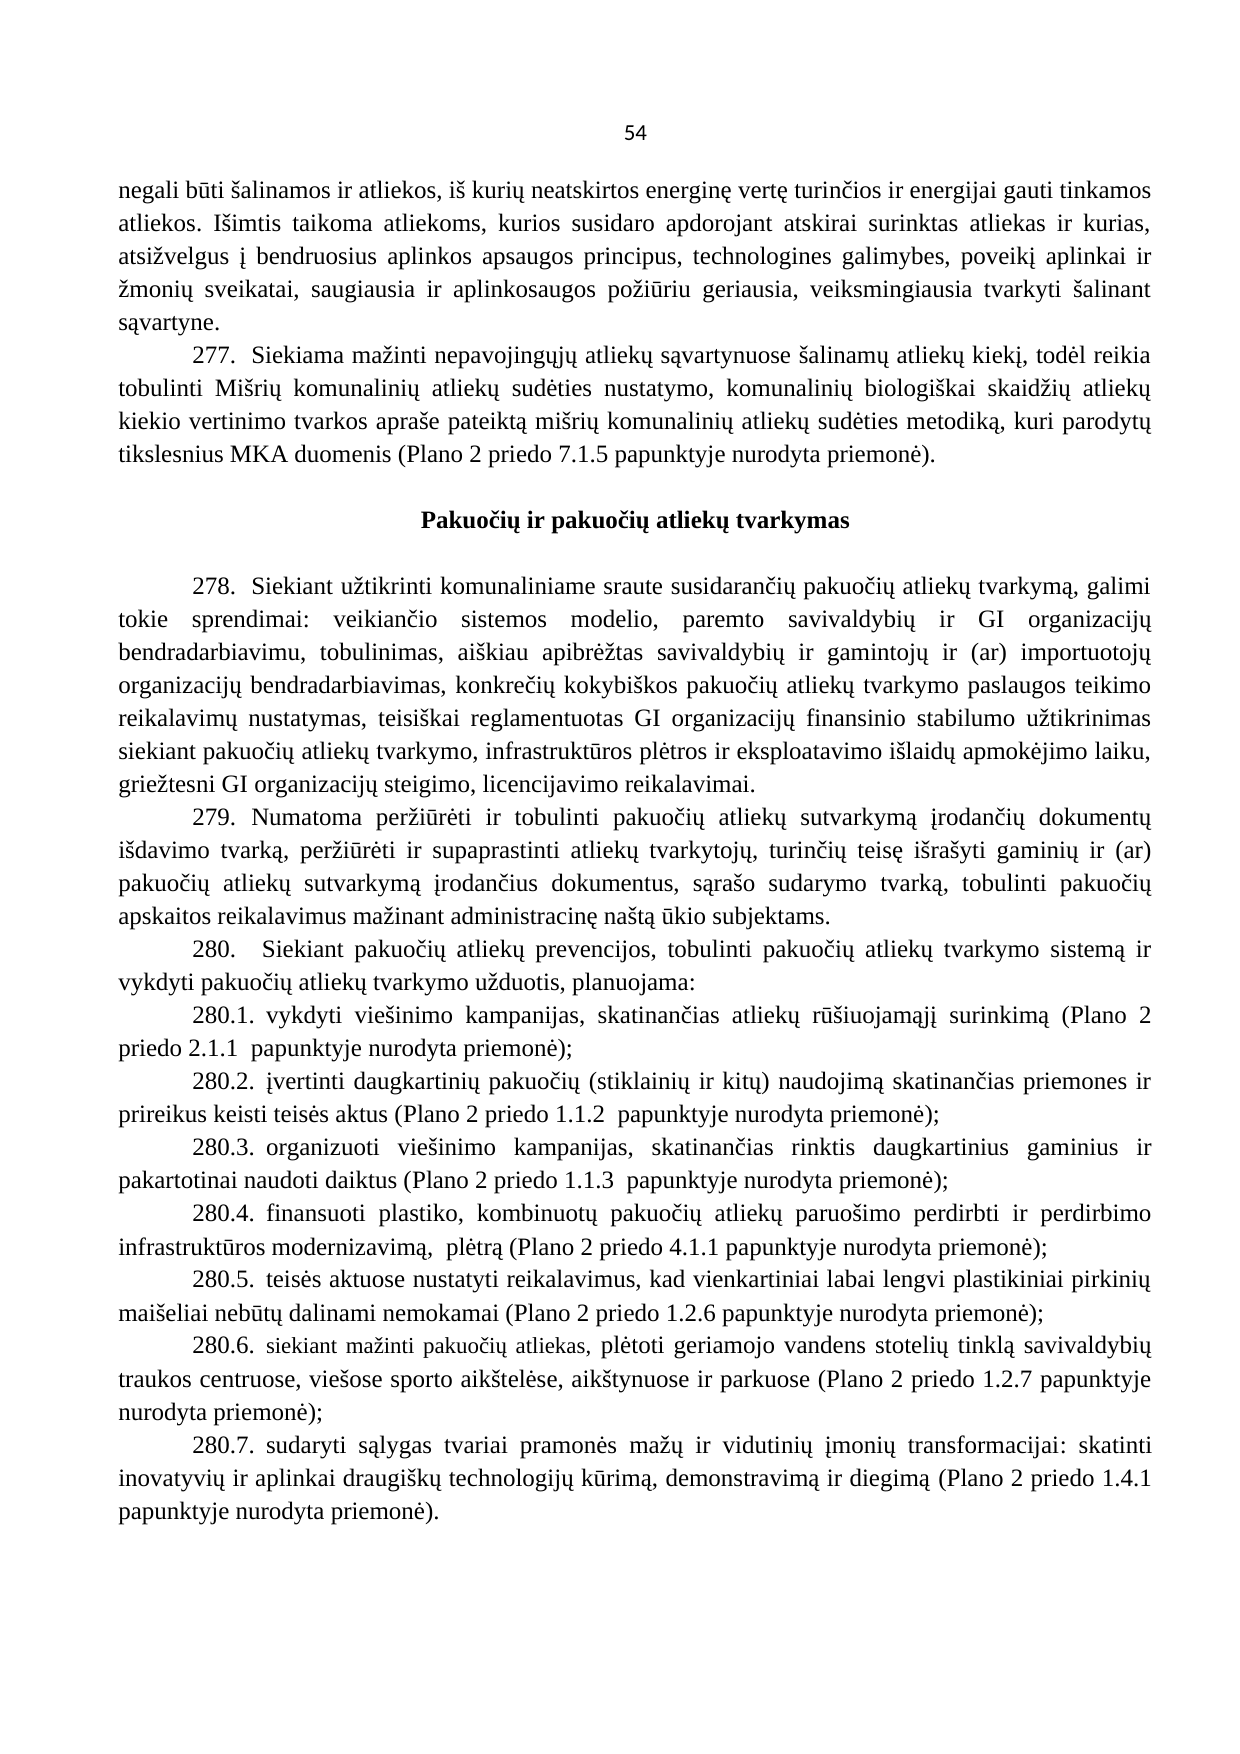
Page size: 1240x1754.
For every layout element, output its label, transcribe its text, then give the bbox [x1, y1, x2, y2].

text negali būti šalinamos ir atliekos, iš kurių neatskirtos energinę vertę turinčios ir energijai gauti tinkamos atliekos. Išimtis taikoma atliekoms, kurios susidaro apdorojant atskirai surinktas atliekas ir kurias, atsižvelgus į bendruosius aplinkos apsaugos principus, technologines galimybes, poveikį aplinkai ir žmonių sveikatai, saugiausia ir aplinkosaugos požiūriu geriausia, veiksmingiausia tvarkyti šalinant sąvartyne. [118, 175, 1152, 336]
text 280. Siekiant pakuočių atliekų prevencijos, tobulinti pakuočių atliekų tvarkymo sistemą ir vykdyti pakuočių atliekų tvarkymo užduotis, planuojama: [118, 934, 1152, 996]
text Pakuočių ir pakuočių atliekų tvarkymas [118, 505, 1152, 534]
text 277. Siekiama mažinti nepavojingųjų atliekų sąvartynuose šalinamų atliekų kiekį, todėl reikia tobulinti Mišrių komunalinių atliekų sudėties nustatymo, komunalinių biologiškai skaidžių atliekų kiekio vertinimo tvarkos apraše pateiktą mišrių komunalinių atliekų sudėties metodiką, kuri parodytų tikslesnius MKA duomenis (Plano 2 priedo 7.1.5 papunktyje nurodyta priemonė). [118, 340, 1152, 468]
text 280.6. siekiant mažinti pakuočių atliekas, plėtoti geriamojo vandens stotelių tinklą savivaldybių traukos centruose, viešose sporto aikštelėse, aikštynuose ir parkuose (Plano 2 priedo 1.2.7 papunktyje nurodyta priemonė); [118, 1331, 1152, 1425]
text 280.1. vykdyti viešinimo kampanijas, skatinančias atliekų rūšiuojamąjį surinkimą (Plano 2 priedo 2.1.1 papunktyje nurodyta priemonė); [118, 1000, 1152, 1062]
text 280.5. teisės aktuose nustatyti reikalavimus, kad vienkartiniai labai lengvi plastikiniai pirkinių maišeliai nebūtų dalinami nemokamai (Plano 2 priedo 1.2.6 papunktyje nurodyta priemonė); [118, 1264, 1152, 1326]
text 280.3. organizuoti viešinimo kampanijas, skatinančias rinktis daugkartinius gaminius ir pakartotinai naudoti daiktus (Plano 2 priedo 1.1.3 papunktyje nurodyta priemonė); [118, 1132, 1152, 1194]
text 280.7. sudaryti sąlygas tvariai pramonės mažų ir vidutinių įmonių transformacijai: skatinti inovatyvių ir aplinkai draugiškų technologijų kūrimą, demonstravimą ir diegimą (Plano 2 priedo 1.4.1 papunktyje nurodyta priemonė). [118, 1430, 1152, 1524]
text 280.4. finansuoti plastiko, kombinuotų pakuočių atliekų paruošimo perdirbti ir perdirbimo infrastruktūros modernizavimą, plėtrą (Plano 2 priedo 4.1.1 papunktyje nurodyta priemonė); [118, 1198, 1152, 1260]
text 279. Numatoma peržiūrėti ir tobulinti pakuočių atliekų sutvarkymą įrodančių dokumentų išdavimo tvarką, peržiūrėti ir supaprastinti atliekų tvarkytojų, turinčių teisę išrašyti gaminių ir (ar) pakuočių atliekų sutvarkymą įrodančius dokumentus, sąrašo sudarymo tvarką, tobulinti pakuočių apskaitos reikalavimus mažinant administracinę naštą ūkio subjektams. [118, 802, 1152, 930]
text 280.2. įvertinti daugkartinių pakuočių (stiklainių ir kitų) naudojimą skatinančias priemones ir prireikus keisti teisės aktus (Plano 2 priedo 1.1.2 papunktyje nurodyta priemonė); [118, 1066, 1152, 1128]
text 278. Siekiant užtikrinti komunaliniame sraute susidarančių pakuočių atliekų tvarkymą, galimi tokie sprendimai: veikiančio sistemos modelio, paremto savivaldybių ir GI organizacijų bendradarbiavimu, tobulinimas, aiškiau apibrėžtas savivaldybių ir gamintojų ir (ar) importuotojų organizacijų bendradarbiavimas, konkrečių kokybiškos pakuočių atliekų tvarkymo paslaugos teikimo reikalavimų nustatymas, teisiškai reglamentuotas GI organizacijų finansinio stabilumo užtikrinimas siekiant pakuočių atliekų tvarkymo, infrastruktūros plėtros ir eksploatavimo išlaidų apmokėjimo laiku, griežtesni GI organizacijų steigimo, licencijavimo reikalavimai. [118, 571, 1152, 798]
